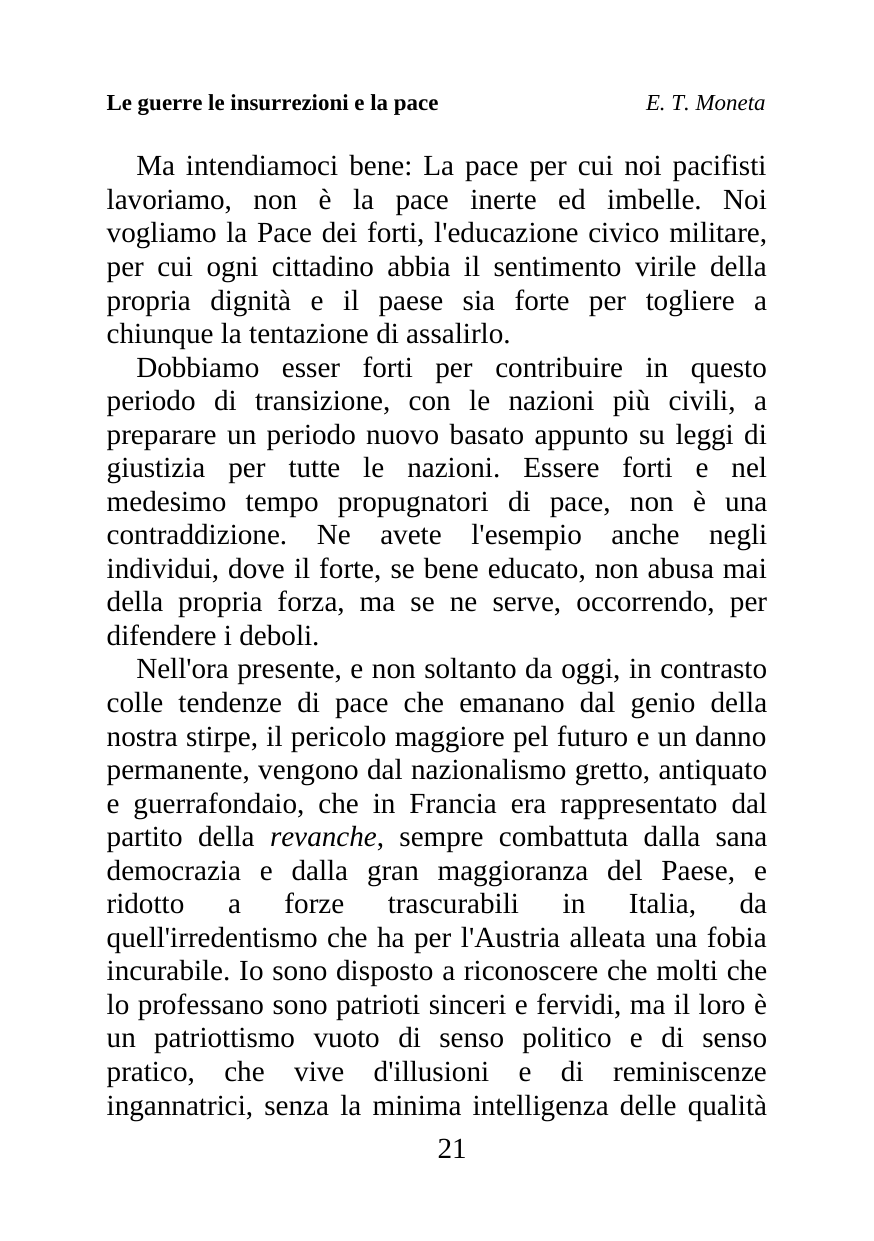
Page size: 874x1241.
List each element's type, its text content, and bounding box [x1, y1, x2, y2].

text Ma intendiamoci bene: La pace per cui noi pacifisti lavoriamo, non è la pace inerte ed imbelle. Noi vogliamo la Pace dei forti, l'educazione civico militare, per cui ogni cittadino abbia il sentimento virile della propria dignità e il paese sia forte per togliere a chiunque la tentazione di assalirlo. [106, 148, 768, 350]
text Nell'ora presente, e non soltanto da oggi, in contrasto colle tendenze di pace che emanano dal genio della nostra stirpe, il pericolo maggiore pel futuro e un danno permanente, vengono dal nazionalismo gretto, antiquato e guerrafondaio, che in Francia era rappresentato dal partito della revanche, sempre combattuta dalla sana democrazia e dalla gran maggioranza del Paese, e ridotto a forze trascurabili in Italia, da quell'irredentismo che ha per l'Austria alleata una fobia incurabile. Io sono disposto a riconoscere che molti che lo professano sono patrioti sinceri e fervidi, ma il loro è un patriottismo vuoto di senso politico e di senso pratico, che vive d'illusioni e di reminiscenze ingannatrici, senza la minima intelligenza delle qualità [106, 652, 768, 1121]
text Dobbiamo esser forti per contribuire in questo periodo di transizione, con le nazioni più civili, a preparare un periodo nuovo basato appunto su leggi di giustizia per tutte le nazioni. Essere forti e nel medesimo tempo propugnatori di pace, non è una contraddizione. Ne avete l'esempio anche negli individui, dove il forte, se bene educato, non abusa mai della propria forza, ma se ne serve, occorrendo, per difendere i deboli. [106, 350, 768, 652]
